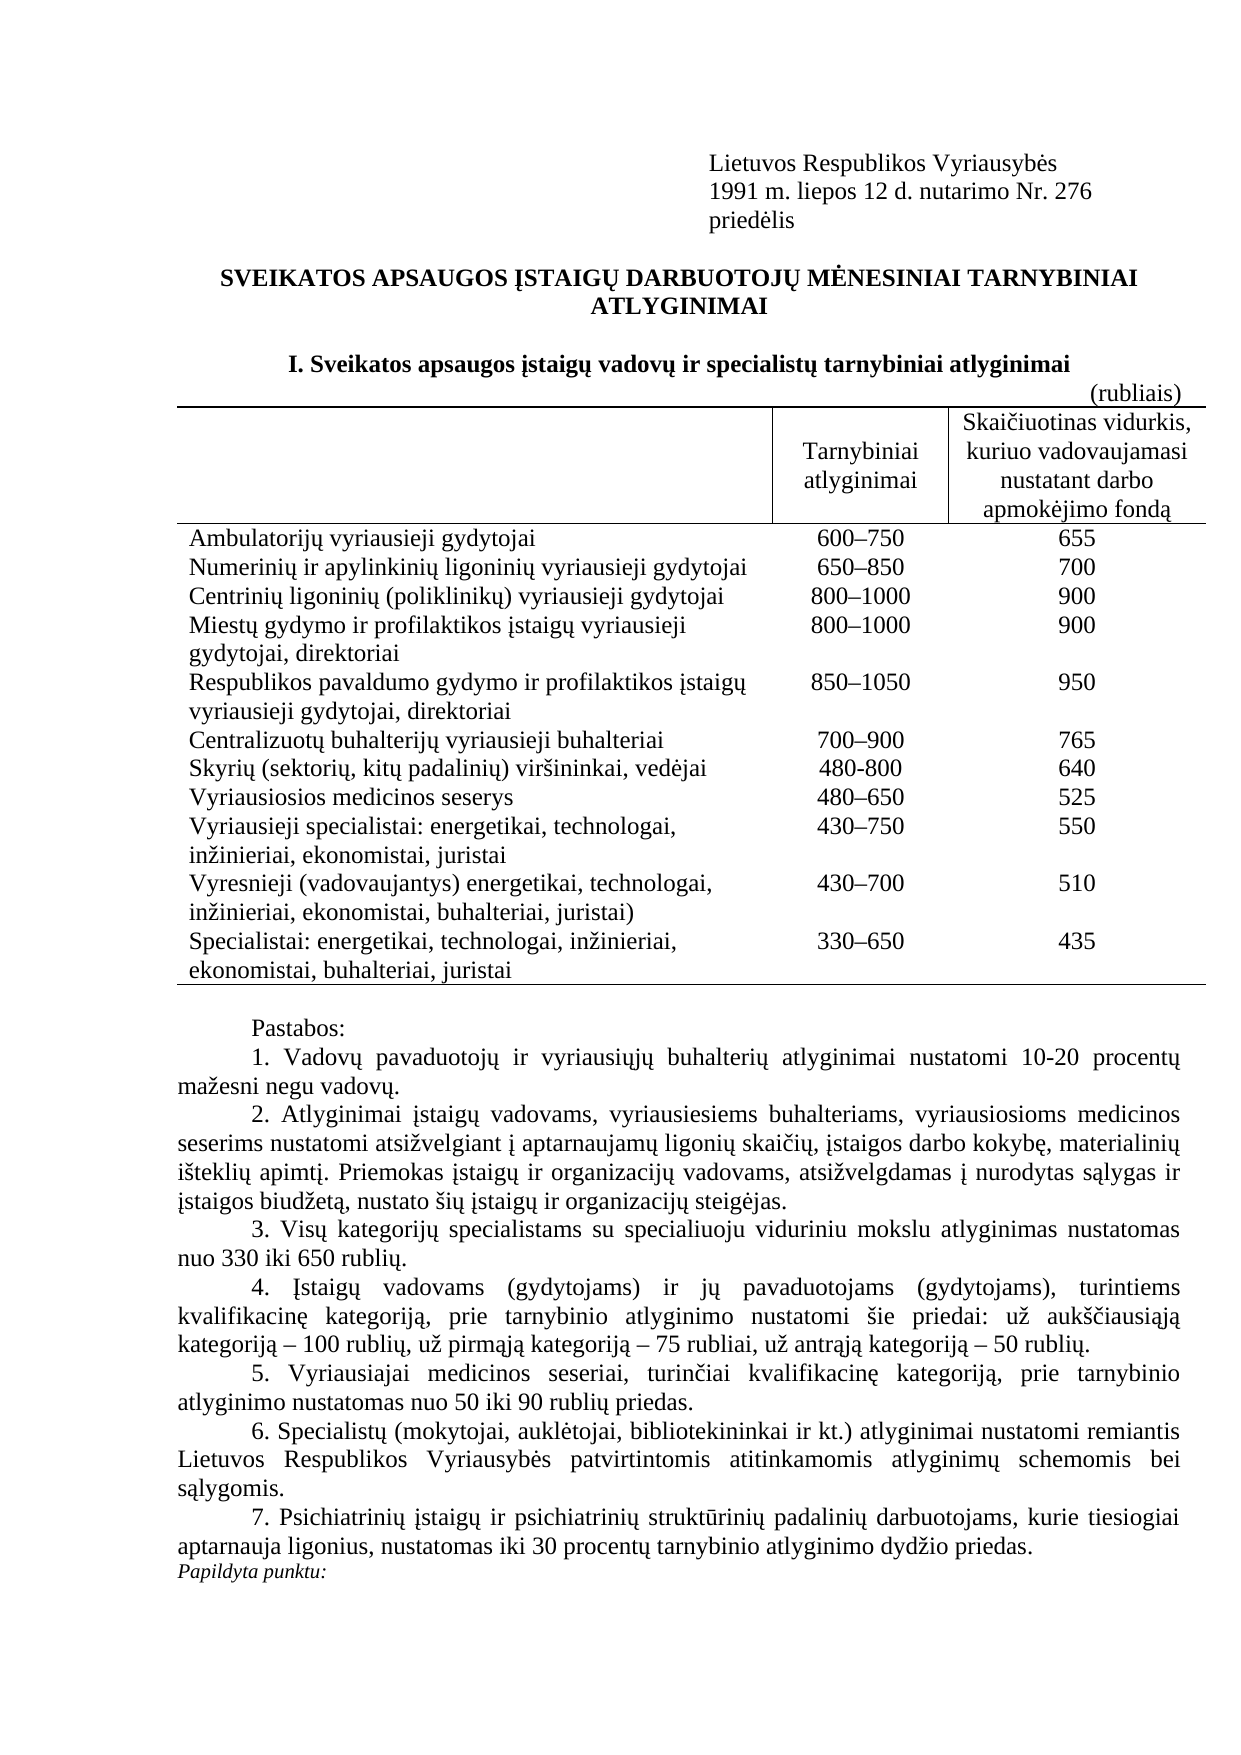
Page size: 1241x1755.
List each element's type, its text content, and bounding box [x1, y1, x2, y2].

table_cell 525 [948, 782, 1206, 811]
text 5. Vyriausiajai medicinos seseriai, turinčiai kvalifikacinę kategoriją, prie tarnybinio atlyginimo nustatomas nuo 50 iki 90 rublių priedas. [177, 1358, 1181, 1416]
table_header Skaičiuotinas vidurkis, kuriuo vadovaujamasi nustatant darbo apmokėjimo fondą [949, 408, 1206, 522]
table_cell 655 [948, 524, 1206, 552]
table_cell 900 [948, 581, 1206, 610]
text Lietuvos Respublikos Vyriausybės [177, 148, 1181, 176]
text 3. Visų kategorijų specialistams su specialiuoju viduriniu mokslu atlyginimas nustatomas nuo 330 iki 650 rublių. [177, 1214, 1181, 1272]
table_cell 430–700 [773, 869, 948, 926]
table_cell 800–1000 [773, 581, 948, 610]
table_cell 550 [948, 811, 1206, 868]
text 1991 m. liepos 12 d. nutarimo Nr. 276 [177, 176, 1181, 205]
table_cell 950 [948, 667, 1206, 725]
text (rubliais) [177, 378, 1181, 406]
text SVEIKATOS APSAUGOS ĮSTAIGŲ DARBUOTOJŲ MĖNESINIAI TARNYBINIAI ATLYGINIMAI [177, 263, 1181, 320]
table_cell 640 [948, 754, 1206, 782]
table_header [177, 408, 772, 522]
table_cell 650–850 [773, 552, 948, 581]
table_cell 765 [948, 725, 1206, 753]
table_cell Miestų gydymo ir profilaktikos įstaigų vyriausieji gydytojai, direktoriai [177, 610, 773, 667]
text 1. Vadovų pavaduotojų ir vyriausiųjų buhalterių atlyginimai nustatomi 10-20 procentų mažesni negu vadovų. [177, 1042, 1181, 1099]
table_cell 700 [948, 552, 1206, 581]
table_cell 510 [948, 869, 1206, 926]
table_cell Respublikos pavaldumo gydymo ir profilaktikos įstaigų vyriausieji gydytojai, direktoriai [177, 667, 773, 725]
table_cell Ambulatorijų vyriausieji gydytojai [177, 524, 773, 552]
text 4. Įstaigų vadovams (gydytojams) ir jų pavaduotojams (gydytojams), turintiems kvalifikacinę kategoriją, prie tarnybinio atlyginimo nustatomi šie priedai: už aukščiausiąją kategoriją – 100 rublių, už pirmąją kategoriją – 75 rubliai, už antrąją kategoriją – 50 rublių. [177, 1272, 1181, 1358]
table_cell 600–750 [773, 524, 948, 552]
text priedėlis [177, 205, 1181, 234]
table_cell 430–750 [773, 811, 948, 868]
table_cell Specialistai: energetikai, technologai, inžinieriai, ekonomistai, buhalteriai, juristai [177, 926, 773, 983]
table_cell 800–1000 [773, 610, 948, 667]
text 6. Specialistų (mokytojai, auklėtojai, bibliotekininkai ir kt.) atlyginimai nustatomi remiantis Lietuvos Respublikos Vyriausybės patvirtintomis atitinkamomis atlyginimų schemomis bei sąlygomis. [177, 1416, 1181, 1502]
table_cell Vyresnieji (vadovaujantys) energetikai, technologai, inžinieriai, ekonomistai, buhalteriai, juristai) [177, 869, 773, 926]
table_cell Vyriausiosios medicinos seserys [177, 782, 773, 811]
table_cell Centralizuotų buhalterijų vyriausieji buhalteriai [177, 725, 773, 753]
table_header Tarnybiniai atlyginimai [773, 408, 948, 522]
table_cell 330–650 [773, 926, 948, 983]
text Pastabos: [177, 1013, 1181, 1042]
table_cell Skyrių (sektorių, kitų padalinių) viršininkai, vedėjai [177, 754, 773, 782]
table_cell 435 [948, 926, 1206, 983]
table_cell 480–650 [773, 782, 948, 811]
table_cell Centrinių ligoninių (poliklinikų) vyriausieji gydytojai [177, 581, 773, 610]
text 2. Atlyginimai įstaigų vadovams, vyriausiesiems buhalteriams, vyriausiosioms medicinos seserims nustatomi atsižvelgiant į aptarnaujamų ligonių skaičių, įstaigos darbo kokybę, materialinių išteklių apimtį. Priemokas įstaigų ir organizacijų vadovams, atsižvelgdamas į nurodytas sąlygas ir įstaigos biudžetą, nustato šių įstaigų ir organizacijų steigėjas. [177, 1099, 1181, 1214]
table_cell 850–1050 [773, 667, 948, 725]
text I. Sveikatos apsaugos įstaigų vadovų ir specialistų tarnybiniai atlyginimai [177, 349, 1181, 378]
table_cell 700–900 [773, 725, 948, 753]
table_cell 480-800 [773, 754, 948, 782]
text Papildyta punktu: [177, 1559, 1181, 1583]
table_cell 900 [948, 610, 1206, 667]
text 7. Psichiatrinių įstaigų ir psichiatrinių struktūrinių padalinių darbuotojams, kurie tiesiogiai aptarnauja ligonius, nustatomas iki 30 procentų tarnybinio atlyginimo dydžio priedas. [177, 1502, 1181, 1559]
table_cell Numerinių ir apylinkinių ligoninių vyriausieji gydytojai [177, 552, 773, 581]
table_cell Vyriausieji specialistai: energetikai, technologai, inžinieriai, ekonomistai, juristai [177, 811, 773, 868]
